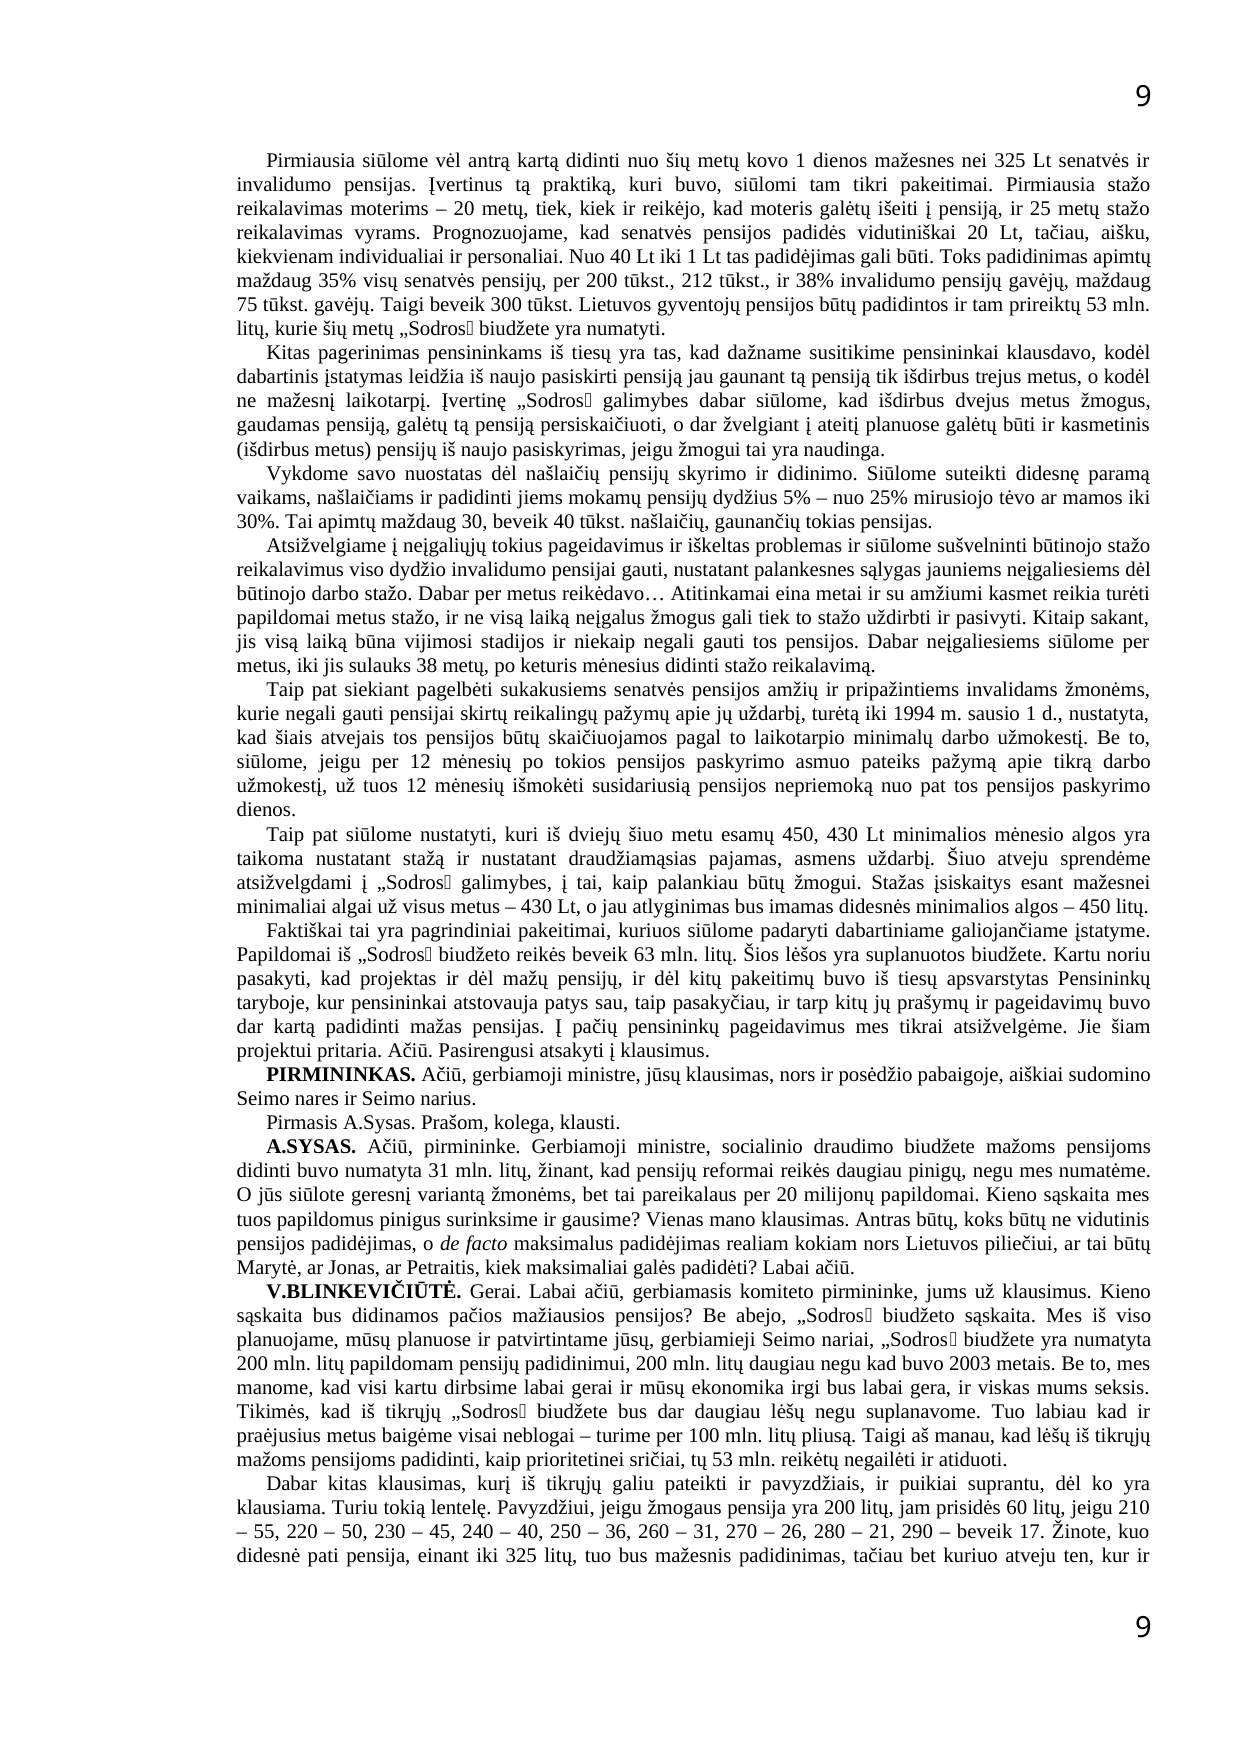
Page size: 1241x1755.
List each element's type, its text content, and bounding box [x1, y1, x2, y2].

text V.BLINKEVIČIŪTĖ. Gerai. Labai ačiū, gerbiamasis komiteto pirmininke, jums už klausimus. Kieno sąskaita bus didinamos pačios mažiausios pensijos? Be abejo, „Sodros biudžeto sąskaita. Mes iš viso planuojame, mūsų planuose ir patvirtintame jūsų, gerbiamieji Seimo nariai, „Sodros biudžete yra numatyta 200 mln. litų papildomam pensijų padidinimui, 200 mln. litų daugiau negu kad buvo 2003 metais. Be to, mes manome, kad visi kartu dirbsime labai gerai ir mūsų ekonomika irgi bus labai gera, ir viskas mums seksis. Tikimės, kad iš tikrųjų „Sodros biudžete bus dar daugiau lėšų negu suplanavome. Tuo labiau kad ir praėjusius metus baigėme visai neblogai – turime per 100 mln. litų pliusą. Taigi aš manau, kad lėšų iš tikrųjų mažoms pensijoms padidinti, kaip prioritetinei sričiai, tų 53 mln. reikėtų negailėti ir atiduoti. [236, 1279, 1152, 1471]
text Taip pat siūlome nustatyti, kuri iš dviejų šiuo metu esamų 450, 430 Lt minimalios mėnesio algos yra taikoma nustatant stažą ir nustatant draudžiamąsias pajamas, asmens uždarbį. Šiuo atveju sprendėme atsižvelgdami į „Sodros galimybes, į tai, kaip palankiau būtų žmogui. Stažas įsiskaitys esant mažesnei minimaliai algai už visus metus – 430 Lt, o jau atlyginimas bus imamas didesnės minimalios algos – 450 litų. [236, 821, 1152, 918]
text Vykdome savo nuostatas dėl našlaičių pensijų skyrimo ir didinimo. Siūlome suteikti didesnę paramą vaikams, našlaičiams ir padidinti jiems mokamų pensijų dydžius 5% – nuo 25% mirusiojo tėvo ar mamos iki 30%. Tai apimtų maždaug 30, beveik 40 tūkst. našlaičių, gaunančių tokias pensijas. [236, 461, 1152, 533]
text Kitas pagerinimas pensininkams iš tiesų yra tas, kad dažname susitikime pensininkai klausdavo, kodėl dabartinis įstatymas leidžia iš naujo pasiskirti pensiją jau gaunant tą pensiją tik išdirbus trejus metus, o kodėl ne mažesnį laikotarpį. Įvertinę „Sodros galimybes dabar siūlome, kad išdirbus dvejus metus žmogus, gaudamas pensiją, galėtų tą pensiją persiskaičiuoti, o dar žvelgiant į ateitį planuose galėtų būti ir kasmetinis (išdirbus metus) pensijų iš naujo pasiskyrimas, jeigu žmogui tai yra naudinga. [236, 340, 1152, 461]
text Faktiškai tai yra pagrindiniai pakeitimai, kuriuos siūlome padaryti dabartiniame galiojančiame įstatyme. Papildomai iš „Sodros biudžeto reikės beveik 63 mln. litų. Šios lėšos yra suplanuotos biudžete. Kartu noriu pasakyti, kad projektas ir dėl mažų pensijų, ir dėl kitų pakeitimų buvo iš tiesų apsvarstytas Pensininkų taryboje, kur pensininkai atstovauja patys sau, taip pasakyčiau, ir tarp kitų jų prašymų ir pageidavimų buvo dar kartą padidinti mažas pensijas. Į pačių pensininkų pageidavimus mes tikrai atsižvelgėme. Jie šiam projektui pritaria. Ačiū. Pasirengusi atsakyti į klausimus. [236, 918, 1152, 1062]
text Pirmasis A.Sysas. Prašom, kolega, klausti. [236, 1110, 1152, 1134]
text A.SYSAS. Ačiū, pirmininke. Gerbiamoji ministre, socialinio draudimo biudžete mažoms pensijoms didinti buvo numatyta 31 mln. litų, žinant, kad pensijų reformai reikės daugiau pinigų, negu mes numatėme. O jūs siūlote geresnį variantą žmonėms, bet tai pareikalaus per 20 milijonų papildomai. Kieno sąskaita mes tuos papildomus pinigus surinksime ir gausime? Vienas mano klausimas. Antras būtų, koks būtų ne vidutinis pensijos padidėjimas, o de facto maksimalus padidėjimas realiam kokiam nors Lietuvos piliečiui, ar tai būtų Marytė, ar Jonas, ar Petraitis, kiek maksimaliai galės padidėti? Labai ačiū. [236, 1134, 1152, 1279]
text Atsižvelgiame į neįgaliųjų tokius pageidavimus ir iškeltas problemas ir siūlome sušvelninti būtinojo stažo reikalavimus viso dydžio invalidumo pensijai gauti, nustatant palankesnes sąlygas jauniems neįgaliesiems dėl būtinojo darbo stažo. Dabar per metus reikėdavo… Atitinkamai eina metai ir su amžiumi kasmet reikia turėti papildomai metus stažo, ir ne visą laiką neįgalus žmogus gali tiek to stažo uždirbti ir pasivyti. Kitaip sakant, jis visą laiką būna vijimosi stadijos ir niekaip negali gauti tos pensijos. Dabar neįgaliesiems siūlome per metus, iki jis sulauks 38 metų, po keturis mėnesius didinti stažo reikalavimą. [236, 533, 1152, 677]
text Taip pat siekiant pagelbėti sukakusiems senatvės pensijos amžių ir pripažintiems invalidams žmonėms, kurie negali gauti pensijai skirtų reikalingų pažymų apie jų uždarbį, turėtą iki 1994 m. sausio 1 d., nustatyta, kad šiais atvejais tos pensijos būtų skaičiuojamos pagal to laikotarpio minimalų darbo užmokestį. Be to, siūlome, jeigu per 12 mėnesių po tokios pensijos paskyrimo asmuo pateiks pažymą apie tikrą darbo užmokestį, už tuos 12 mėnesių išmokėti susidariusią pensijos nepriemoką nuo pat tos pensijos paskyrimo dienos. [236, 677, 1152, 821]
text PIRMININKAS. Ačiū, gerbiamoji ministre, jūsų klausimas, nors ir posėdžio pabaigoje, aiškiai sudomino Seimo nares ir Seimo narius. [236, 1062, 1152, 1110]
text Pirmiausia siūlome vėl antrą kartą didinti nuo šių metų kovo 1 dienos mažesnes nei 325 Lt senatvės ir invalidumo pensijas. Įvertinus tą praktiką, kuri buvo, siūlomi tam tikri pakeitimai. Pirmiausia stažo reikalavimas moterims – 20 metų, tiek, kiek ir reikėjo, kad moteris galėtų išeiti į pensiją, ir 25 metų stažo reikalavimas vyrams. Prognozuojame, kad senatvės pensijos padidės vidutiniškai 20 Lt, tačiau, aišku, kiekvienam individualiai ir personaliai. Nuo 40 Lt iki 1 Lt tas padidėjimas gali būti. Toks padidinimas apimtų maždaug 35% visų senatvės pensijų, per 200 tūkst., 212 tūkst., ir 38% invalidumo pensijų gavėjų, maždaug 75 tūkst. gavėjų. Taigi beveik 300 tūkst. Lietuvos gyventojų pensijos būtų padidintos ir tam prireiktų 53 mln. litų, kurie šių metų „Sodros biudžete yra numatyti. [236, 148, 1152, 340]
text Dabar kitas klausimas, kurį iš tikrųjų galiu pateikti ir pavyzdžiais, ir puikiai suprantu, dėl ko yra klausiama. Turiu tokią lentelę. Pavyzdžiui, jeigu žmogaus pensija yra 200 litų, jam prisidės 60 litų, jeigu 210 – 55, 220 – 50, 230 – 45, 240 – 40, 250 – 36, 260 – 31, 270 – 26, 280 – 21, 290 – beveik 17. Žinote, kuo didesnė pati pensija, einant iki 325 litų, tuo bus mažesnis padidinimas, tačiau bet kuriuo atveju ten, kur ir [236, 1471, 1152, 1567]
